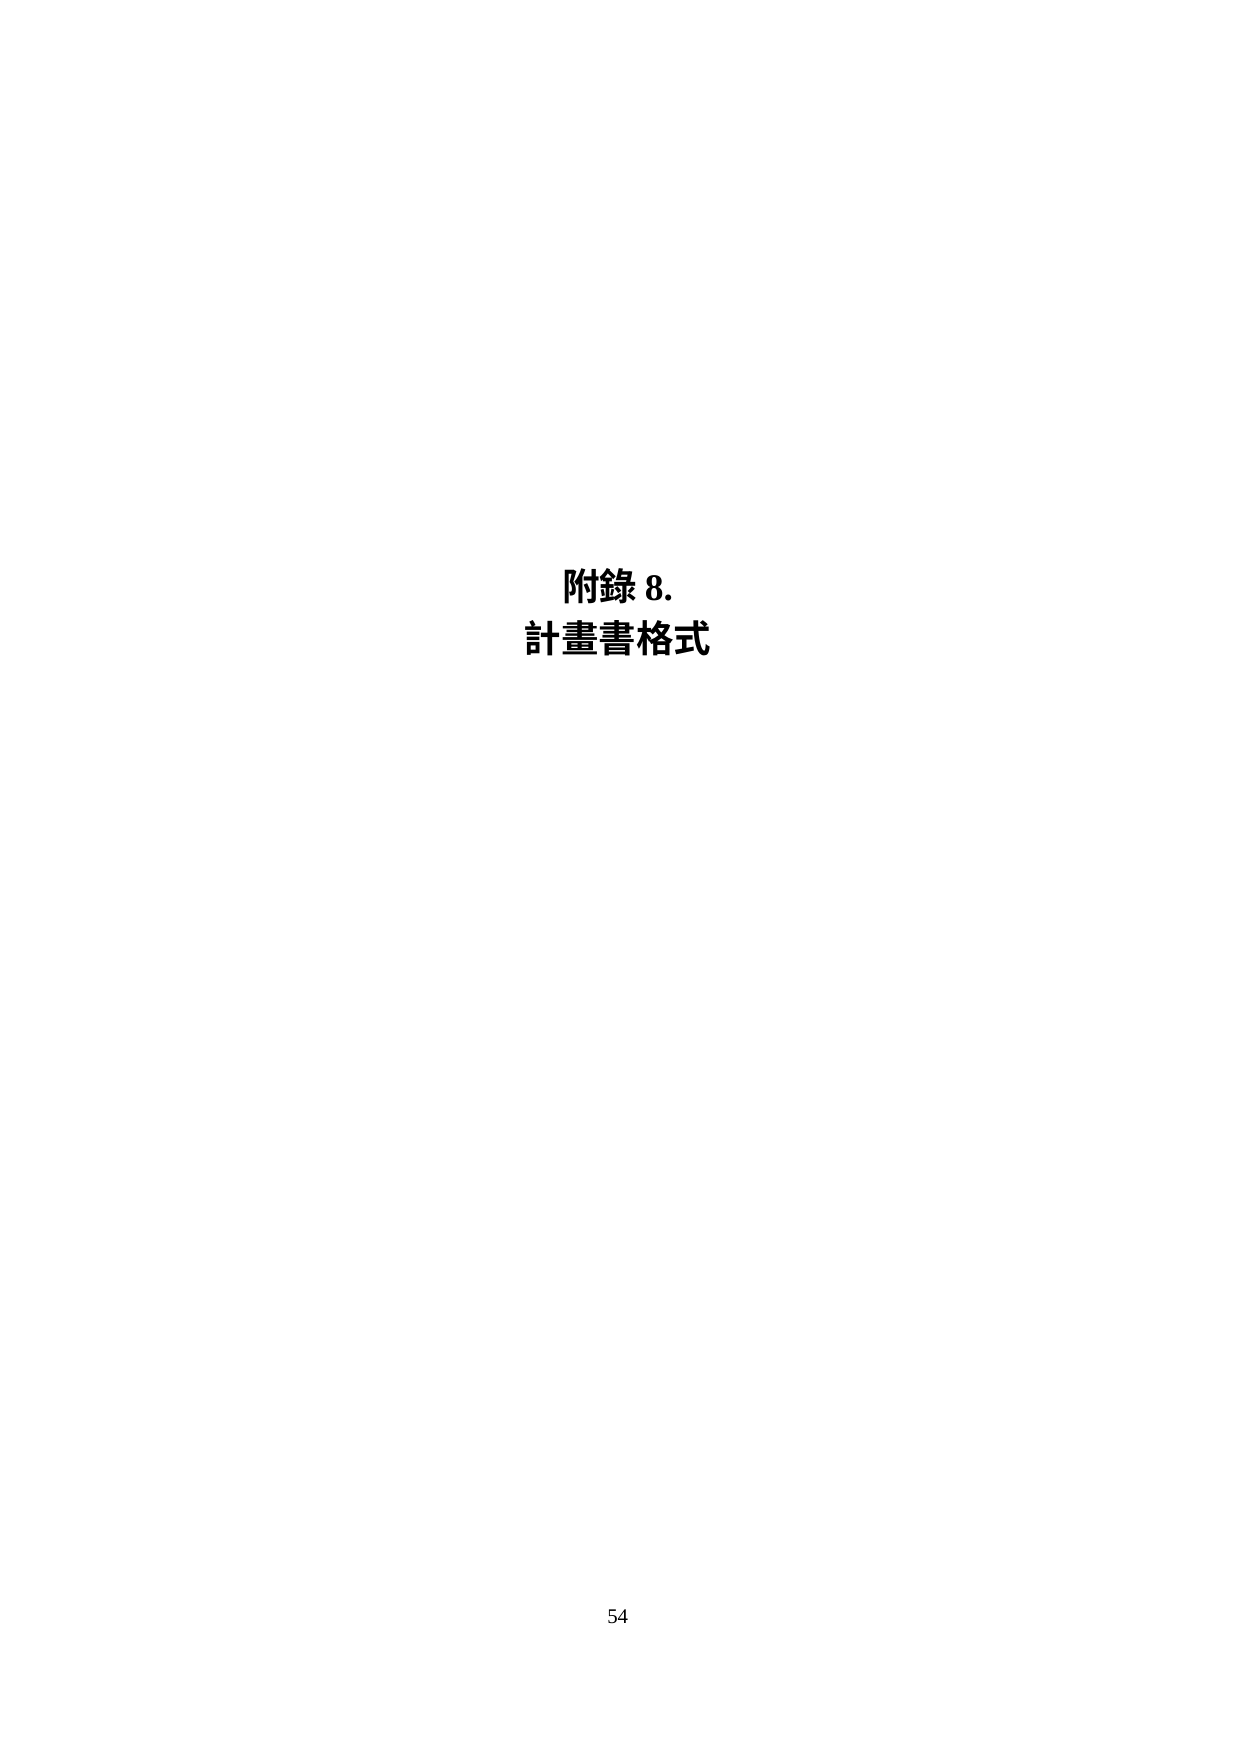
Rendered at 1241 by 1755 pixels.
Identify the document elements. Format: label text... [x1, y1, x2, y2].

text 計畫書格式 [117, 610, 1117, 662]
text 附錄8. [117, 558, 1117, 610]
